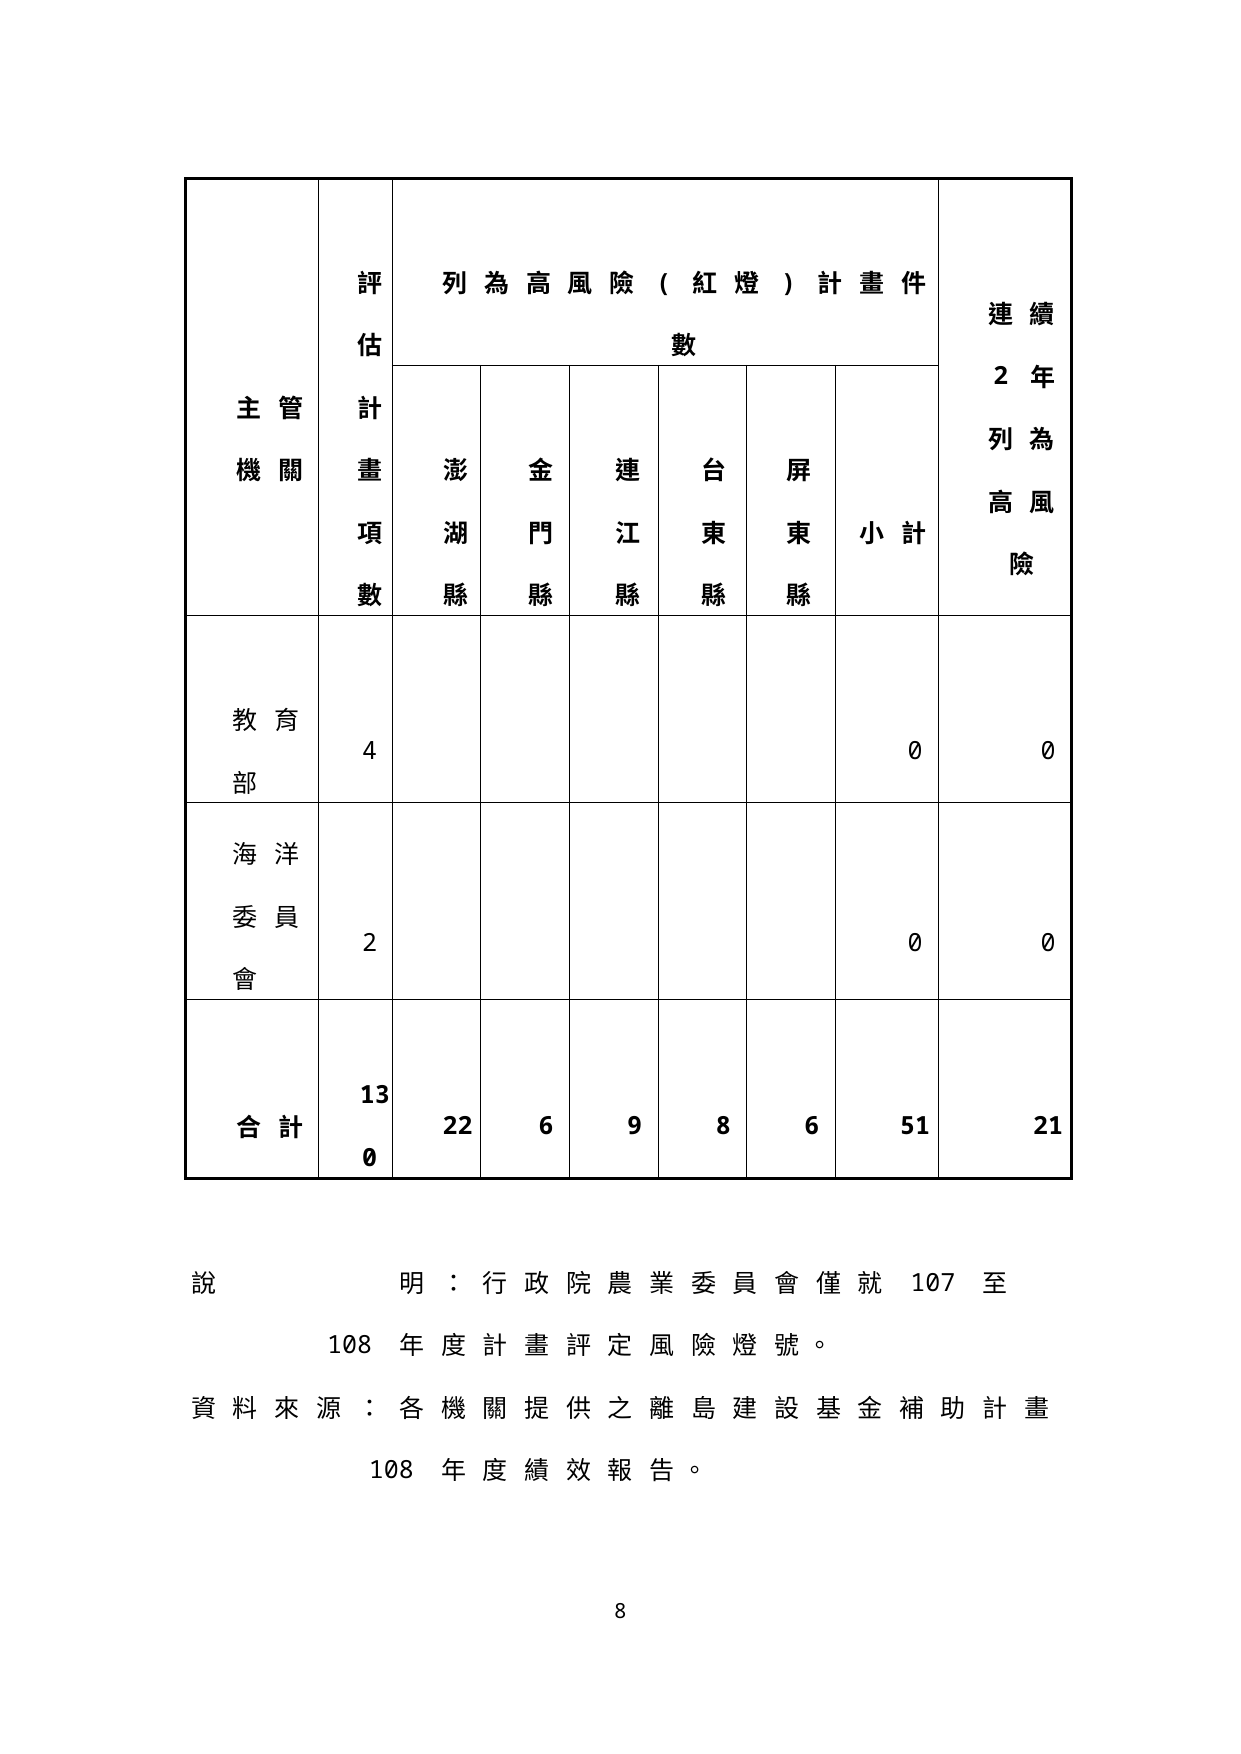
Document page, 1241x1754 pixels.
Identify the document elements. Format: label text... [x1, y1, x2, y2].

table_cell [747, 616, 835, 802]
table_cell [570, 616, 658, 802]
table_cell 130 [319, 1000, 392, 1177]
text 資料來源：各機關提供之離島建設基金補助計畫108年度績效報告。 [183, 1365, 1058, 1490]
table_cell 8 [659, 1000, 746, 1177]
table_cell [481, 616, 569, 802]
table_cell 連江縣 [570, 366, 658, 615]
table_header 連續2年 列為高風險 [939, 180, 1070, 615]
table_cell [481, 803, 569, 999]
table_cell 22 [393, 1000, 480, 1177]
table_cell [393, 616, 480, 802]
table_cell 台東縣 [659, 366, 746, 615]
text 說 明：行政院農業委員會僅就107至108年度計畫評定風險燈號。 [183, 1240, 1058, 1365]
table_cell 屏東縣 [747, 366, 835, 615]
table_cell 0 [939, 803, 1070, 999]
table_cell 合計 [187, 1000, 318, 1177]
table_cell 0 [836, 616, 938, 802]
table_cell 0 [836, 803, 938, 999]
table_cell 金門縣 [481, 366, 569, 615]
table_header 列為高風險(紅燈)計畫件數 [393, 180, 938, 365]
table_cell 海洋委員會 [187, 803, 318, 999]
table_cell 9 [570, 1000, 658, 1177]
table_cell [747, 803, 835, 999]
table_cell [659, 616, 746, 802]
table_cell 小計 [836, 366, 938, 615]
table_cell 4 [319, 616, 392, 802]
table_cell 6 [481, 1000, 569, 1177]
table_header 評估計畫 項數 [319, 180, 392, 615]
table_cell 澎湖縣 [393, 366, 480, 615]
table_cell [570, 803, 658, 999]
table_header 主管機關 [187, 180, 318, 615]
table_cell 2 [319, 803, 392, 999]
table_cell 0 [939, 616, 1070, 802]
table_cell [659, 803, 746, 999]
table_cell 教育部 [187, 616, 318, 802]
table_cell 21 [939, 1000, 1070, 1177]
table_cell [393, 803, 480, 999]
table_cell 6 [747, 1000, 835, 1177]
table_cell 51 [836, 1000, 938, 1177]
